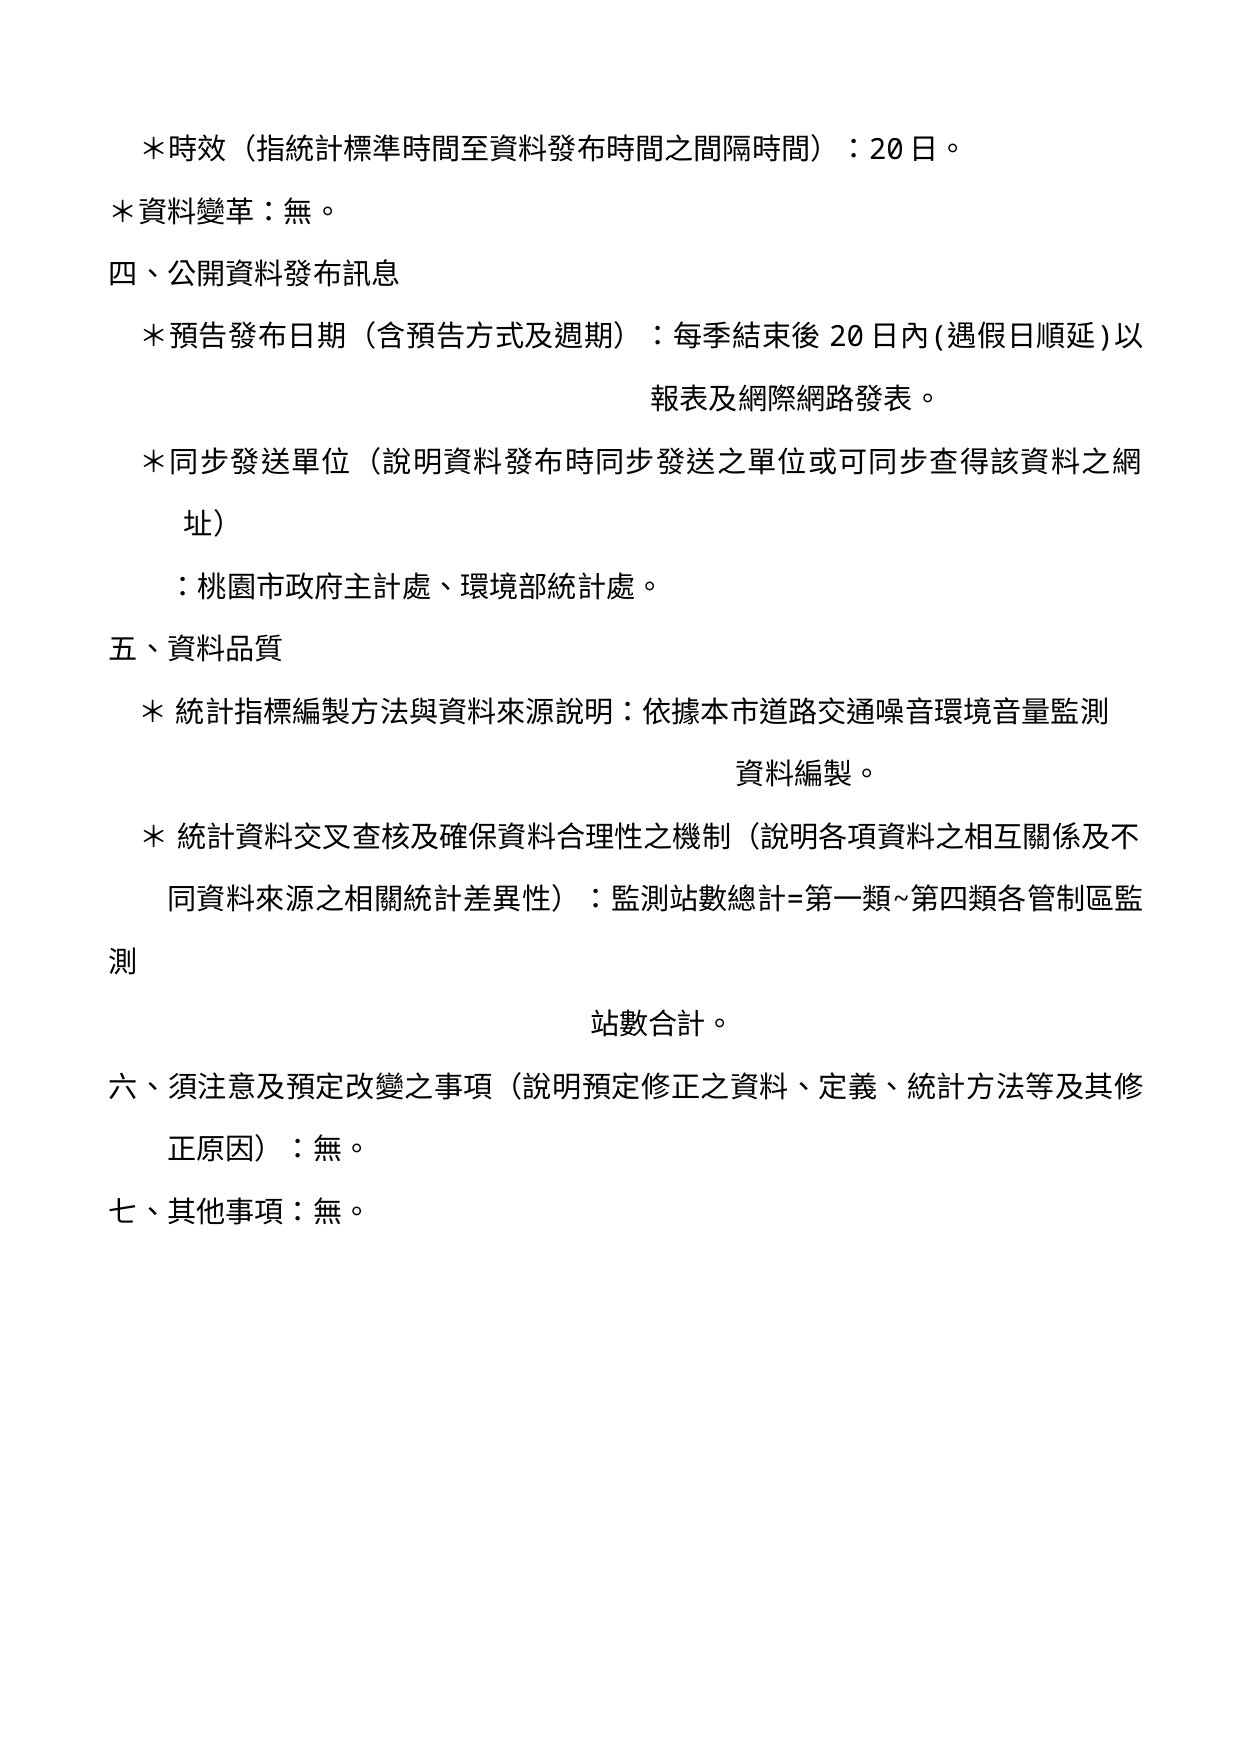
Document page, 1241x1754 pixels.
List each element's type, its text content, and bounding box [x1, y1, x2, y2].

table_header ＊時效（指統計標準時間至資料發布時間之間隔時間）：20日。 ＊資料變革：無。 四、公開資料發布訊息 ＊預告發布日期（含預告方式及週期）：每季結束後20日內(遇假日順延)以報表及網際網路發表。 ＊同步發送單位（說明資料發布時同步發送之單位或可同步查得該資料之網址） ：桃園市政府主計處、環境部統計處。 五、資料品質 統計指標編製方法與資料來源說明：依據本市道路交通噪音環境音量監測 資料編製。 統計資料交叉查核及確保資料合理性之機制（說明各項資料之相互關係及不 同資料來源之相關統計差異性）：監測站數總計=第一類~第四類各管制區監測 站數合計。 六、須注意及預定改變之事項（說明預定修正之資料、定義、統計方法等及其修正原因）：無。 七、其他事項：無。 [98, 105, 1155, 1230]
